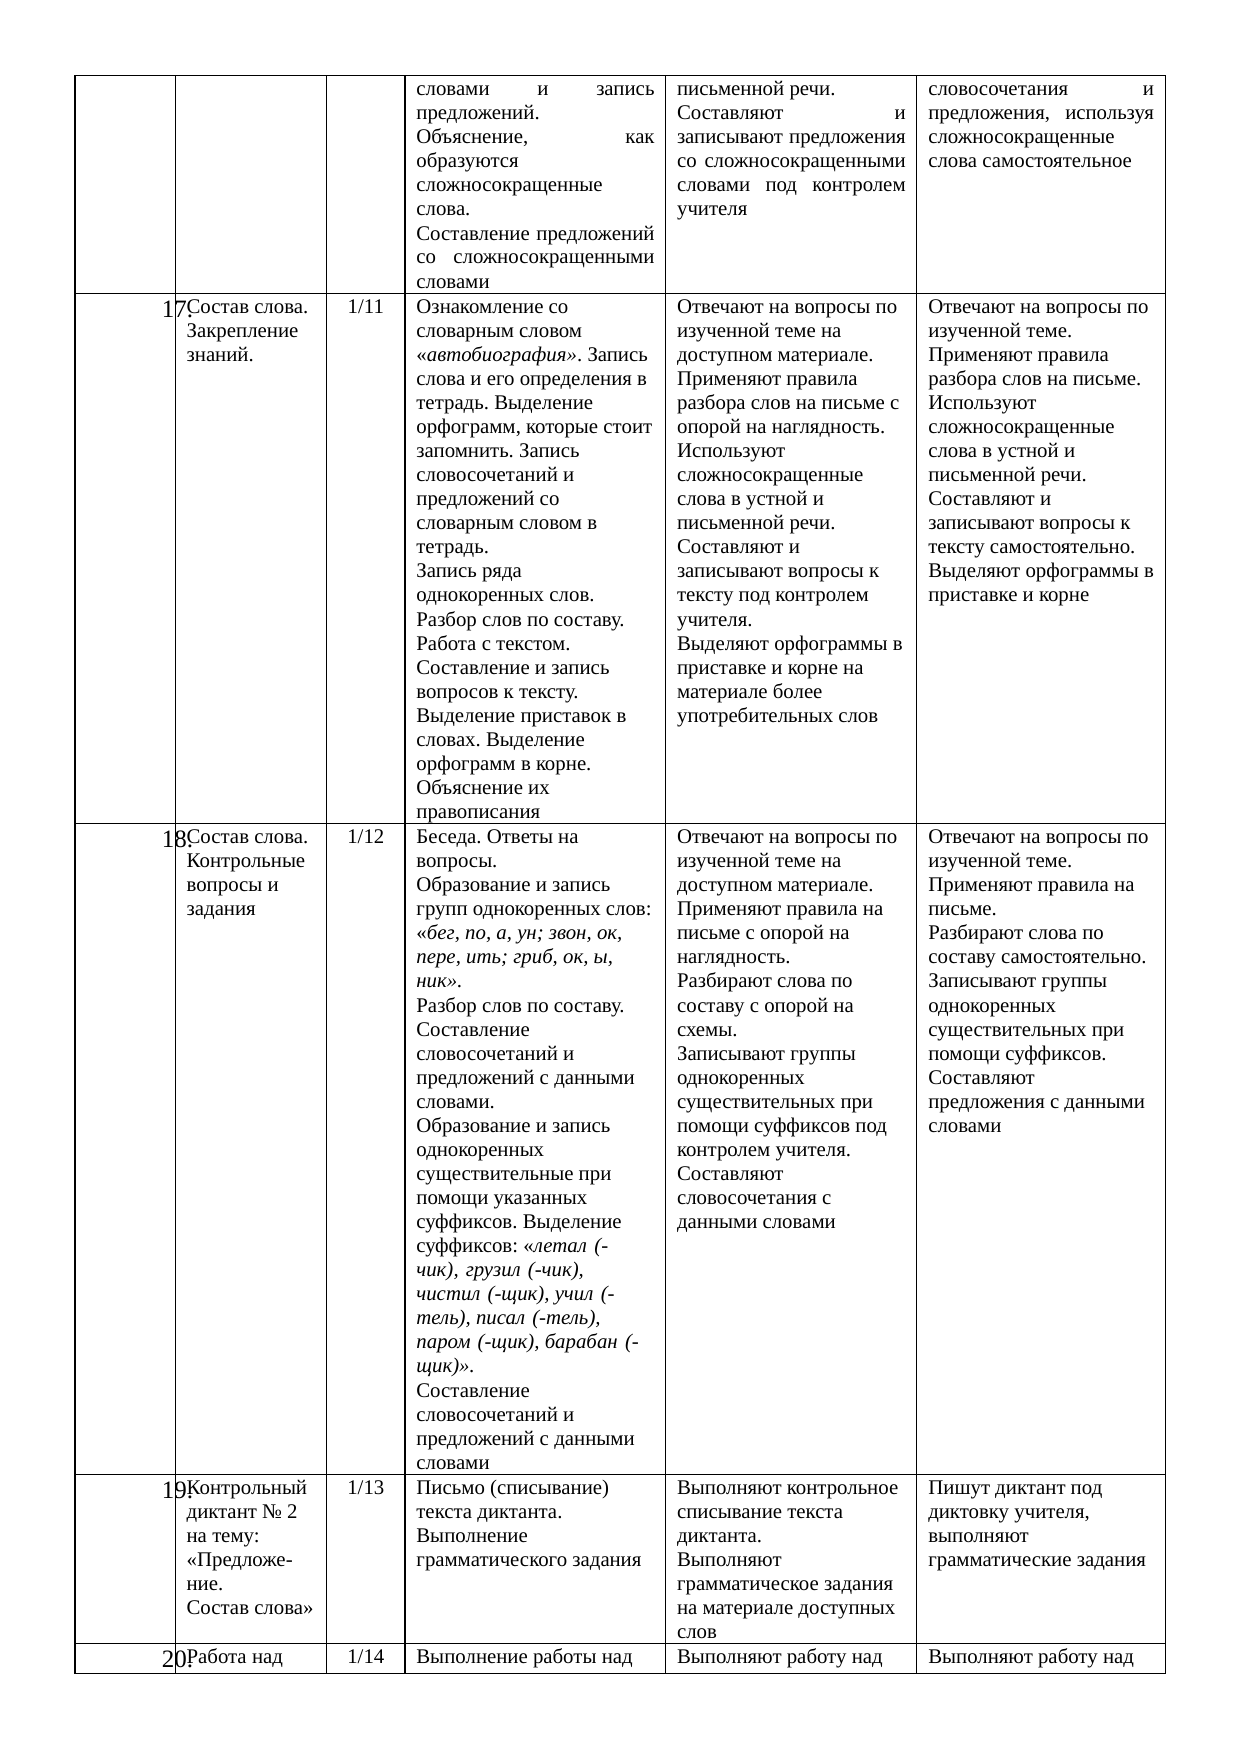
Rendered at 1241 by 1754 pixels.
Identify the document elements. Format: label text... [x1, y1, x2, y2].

table_cell Выполняют работу над [666, 1644, 916, 1673]
table_cell 1/11 [327, 294, 404, 823]
table_cell Выполнение работы над [406, 1644, 665, 1673]
table_cell 1/13 [327, 1475, 404, 1643]
table_cell 1/12 [327, 824, 404, 1474]
table_cell Ознакомление со словарным словом «автобиография». Запись слова и его определения в тетрадь. Выделение орфограмм, которые стоит запомнить. Запись словосочетаний и предложений со словарным словом в тетрадь. Запись ряда однокоренных слов. Разбор слов по составу. Работа с текстом. Составление и запись вопросов к тексту. Выделение приставок в словах. Выделение орфограмм в корне. Объяснение их правописания [406, 294, 665, 823]
table_cell словами и запись предложений. Объяснение, как образуются сложносокращенные слова. Составление предложений со сложносокращенными словами [406, 76, 665, 293]
table_cell Выполняют работу над [917, 1644, 1165, 1673]
table_cell [327, 76, 404, 293]
table_cell [76, 824, 175, 1474]
table_cell словосочетания и предложения, используя сложносокращенные слова самостоятельное [917, 76, 1165, 293]
table_cell Состав слова. Закрепление знаний. [176, 294, 326, 823]
table_cell 1/14 [327, 1644, 404, 1673]
table_cell Работа над ошибками [176, 1644, 326, 1673]
table_cell Контрольный диктант № 2 на тему: «Предложе-ние. Состав слова» [176, 1475, 326, 1643]
table_cell Отвечают на вопросы по изученной теме. Применяют правила на письме. Разбирают слова по составу самостоятельно. Записывают группы однокоренных существительных при помощи суффиксов. Составляют предложения с данными словами [917, 824, 1165, 1474]
table_cell Пишут диктант под диктовку учителя, выполняют грамматические задания [917, 1475, 1165, 1643]
table_cell письменной речи. Составляют и записывают предложения со сложносокращенными словами под контролем учителя [666, 76, 916, 293]
table_cell [76, 76, 175, 293]
table_cell [76, 294, 175, 823]
table_cell Выполняют контрольное списывание текста диктанта. Выполняют грамматическое задания на материале доступных слов [666, 1475, 916, 1643]
table_cell [76, 1475, 175, 1643]
table_cell Беседа. Ответы на вопросы. Образование и запись групп однокоренных слов: «бег, по, а, ун; звон, ок, пере, ить; гриб, ок, ы, ник». Разбор слов по составу. Составление словосочетаний и предложений с данными словами. Образование и запись однокоренных существительные при помощи указанных суффиксов. Выделение суффиксов: «летал (-чик), грузил (-чик), чистил (-щик), учил (-тель), писал (-тель), паром (-щик), барабан (-щик)». Составление словосочетаний и предложений с данными словами [406, 824, 665, 1474]
table_cell [76, 1644, 175, 1673]
table_cell Отвечают на вопросы по изученной теме на доступном материале. Применяют правила на письме с опорой на наглядность. Разбирают слова по составу с опорой на схемы. Записывают группы однокоренных существительных при помощи суффиксов под контролем учителя. Составляют словосочетания с данными словами [666, 824, 916, 1474]
table_cell Сложносокращённые слова [176, 76, 326, 293]
table_cell Отвечают на вопросы по изученной теме на доступном материале. Применяют правила разбора слов на письме с опорой на наглядность. Используют сложносокращенные слова в устной и письменной речи. Составляют и записывают вопросы к тексту под контролем учителя. Выделяют орфограммы в приставке и корне на материале более употребительных слов [666, 294, 916, 823]
table_cell Состав слова. Контрольные вопросы и задания [176, 824, 326, 1474]
table_cell Письмо (списывание) текста диктанта. Выполнение грамматического задания [406, 1475, 665, 1643]
table_cell Отвечают на вопросы по изученной теме. Применяют правила разбора слов на письме. Используют сложносокращенные слова в устной и письменной речи. Составляют и записывают вопросы к тексту самостоятельно. Выделяют орфограммы в приставке и корне [917, 294, 1165, 823]
